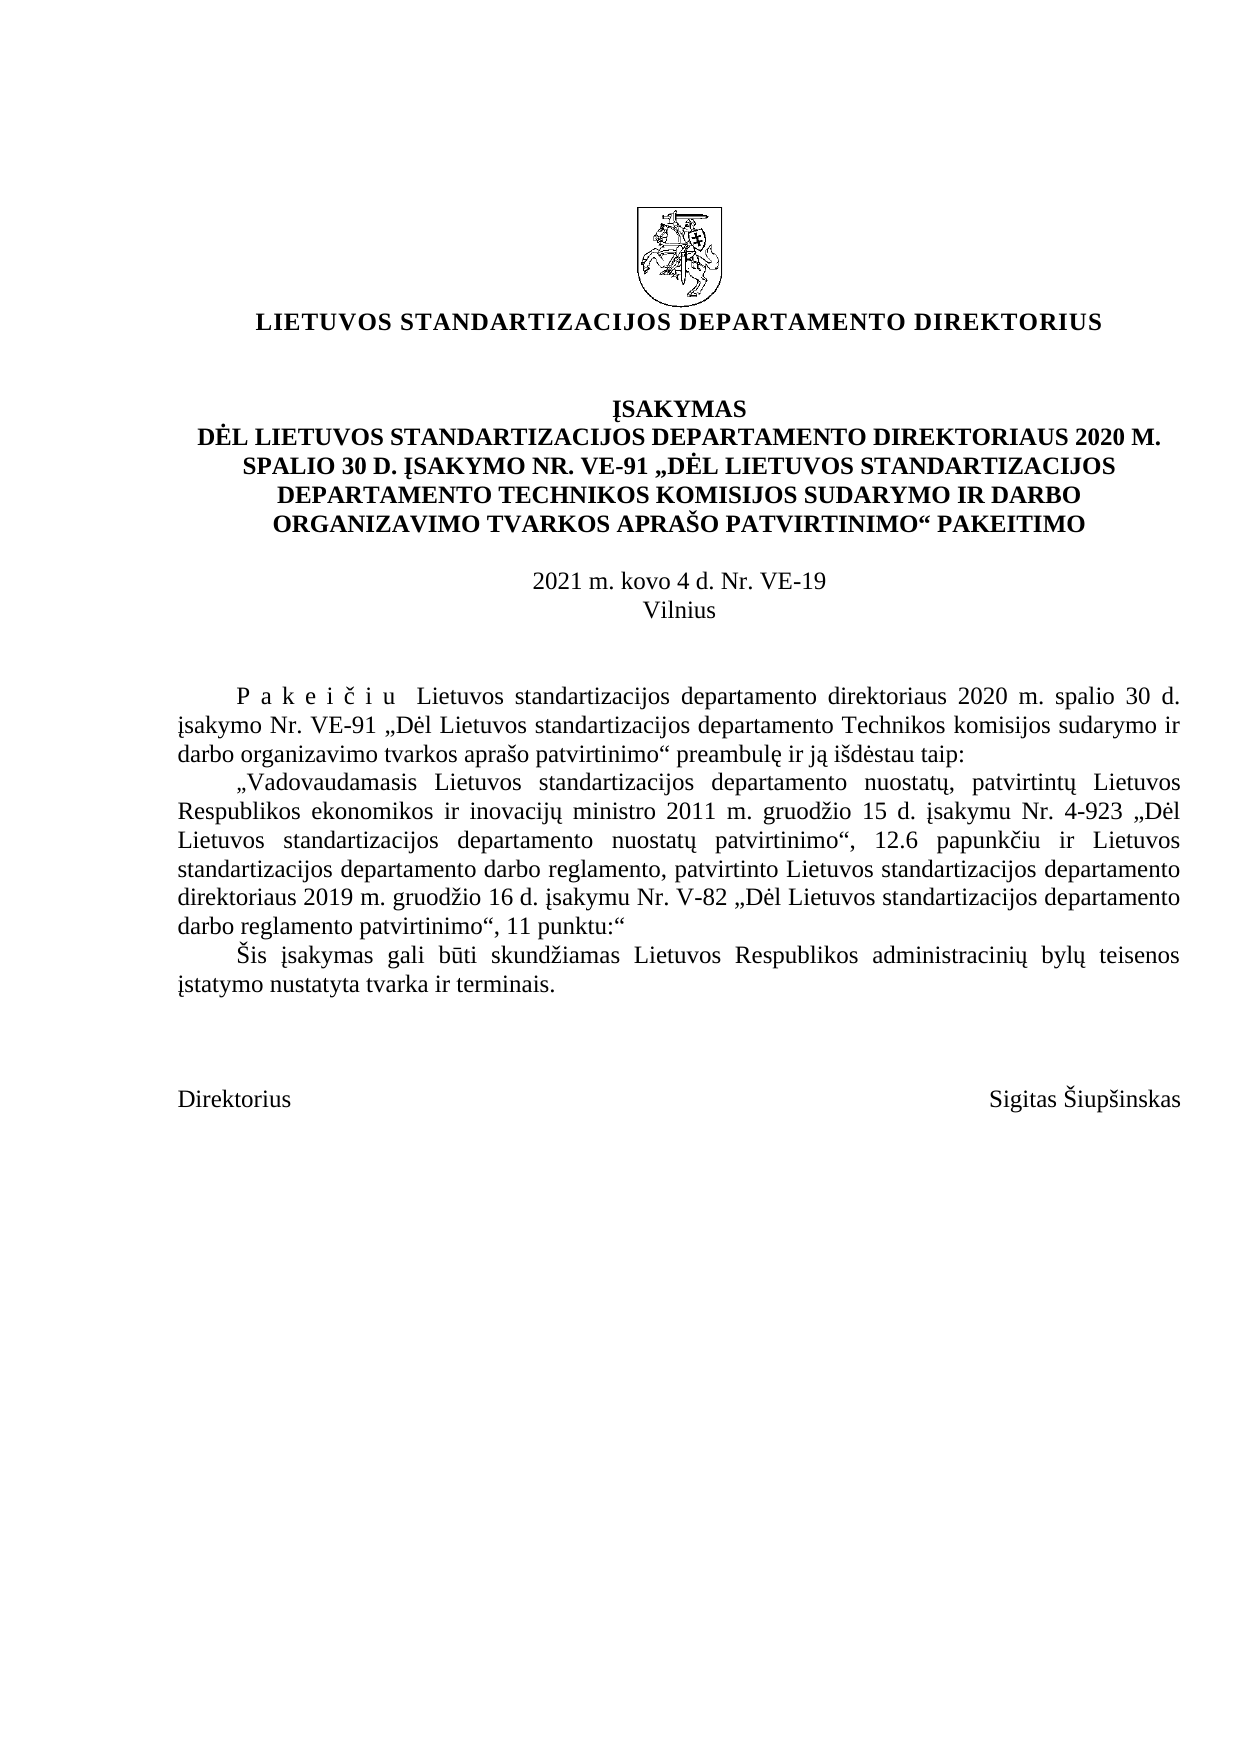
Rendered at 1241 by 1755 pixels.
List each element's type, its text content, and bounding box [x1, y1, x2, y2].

text dėl Lietuvos standartizacijos departamento DIREKTORIAUS 2020 m. spalio 30 d. ĮSakYMO Nr. VE-91 „DĖL LIETUVOS STANDARTIZACIJOS DEPARTAMENTO technikos komisijos SUDARYMO IR DARBO ORGANIZAVIMO TVARKOS APRAŠO patvirtinimo“ pAKEITIMO [177, 422, 1181, 537]
text Šis įsakymas gali būti skundžiamas Lietuvos Respublikos administracinių bylų teisenos įstatymo nustatyta tvarka ir terminais. [177, 940, 1181, 997]
text 2021 m. kovo 4 d. Nr. VE-19 [177, 566, 1181, 595]
text lietuvos standartizacijos departamento direktorius [177, 307, 1181, 336]
text „Vadovaudamasis Lietuvos standartizacijos departamento nuostatų, patvirtintų Lietuvos Respublikos ekonomikos ir inovacijų ministro 2011 m. gruodžio 15 d. įsakymu Nr. 4-923 „Dėl Lietuvos standartizacijos departamento nuostatų patvirtinimo“, 12.6 papunkčiu ir Lietuvos standartizacijos departamento darbo reglamento, patvirtinto Lietuvos standartizacijos departamento direktoriaus 2019 m. gruodžio 16 d. įsakymu Nr. V-82 „Dėl Lietuvos standartizacijos departamento darbo reglamento patvirtinimo“, 11 punktu:“ [177, 767, 1181, 940]
text Pakeičiu Lietuvos standartizacijos departamento direktoriaus 2020 m. spalio 30 d. įsakymo Nr. VE-91 „Dėl Lietuvos standartizacijos departamento Technikos komisijos sudarymo ir darbo organizavimo tvarkos aprašo patvirtinimo“ preambulę ir ją išdėstau taip: [177, 681, 1181, 767]
text Direktorius Sigitas Šiupšinskas [177, 1084, 1181, 1112]
text įsakymas [177, 394, 1181, 422]
text Vilnius [177, 595, 1181, 624]
